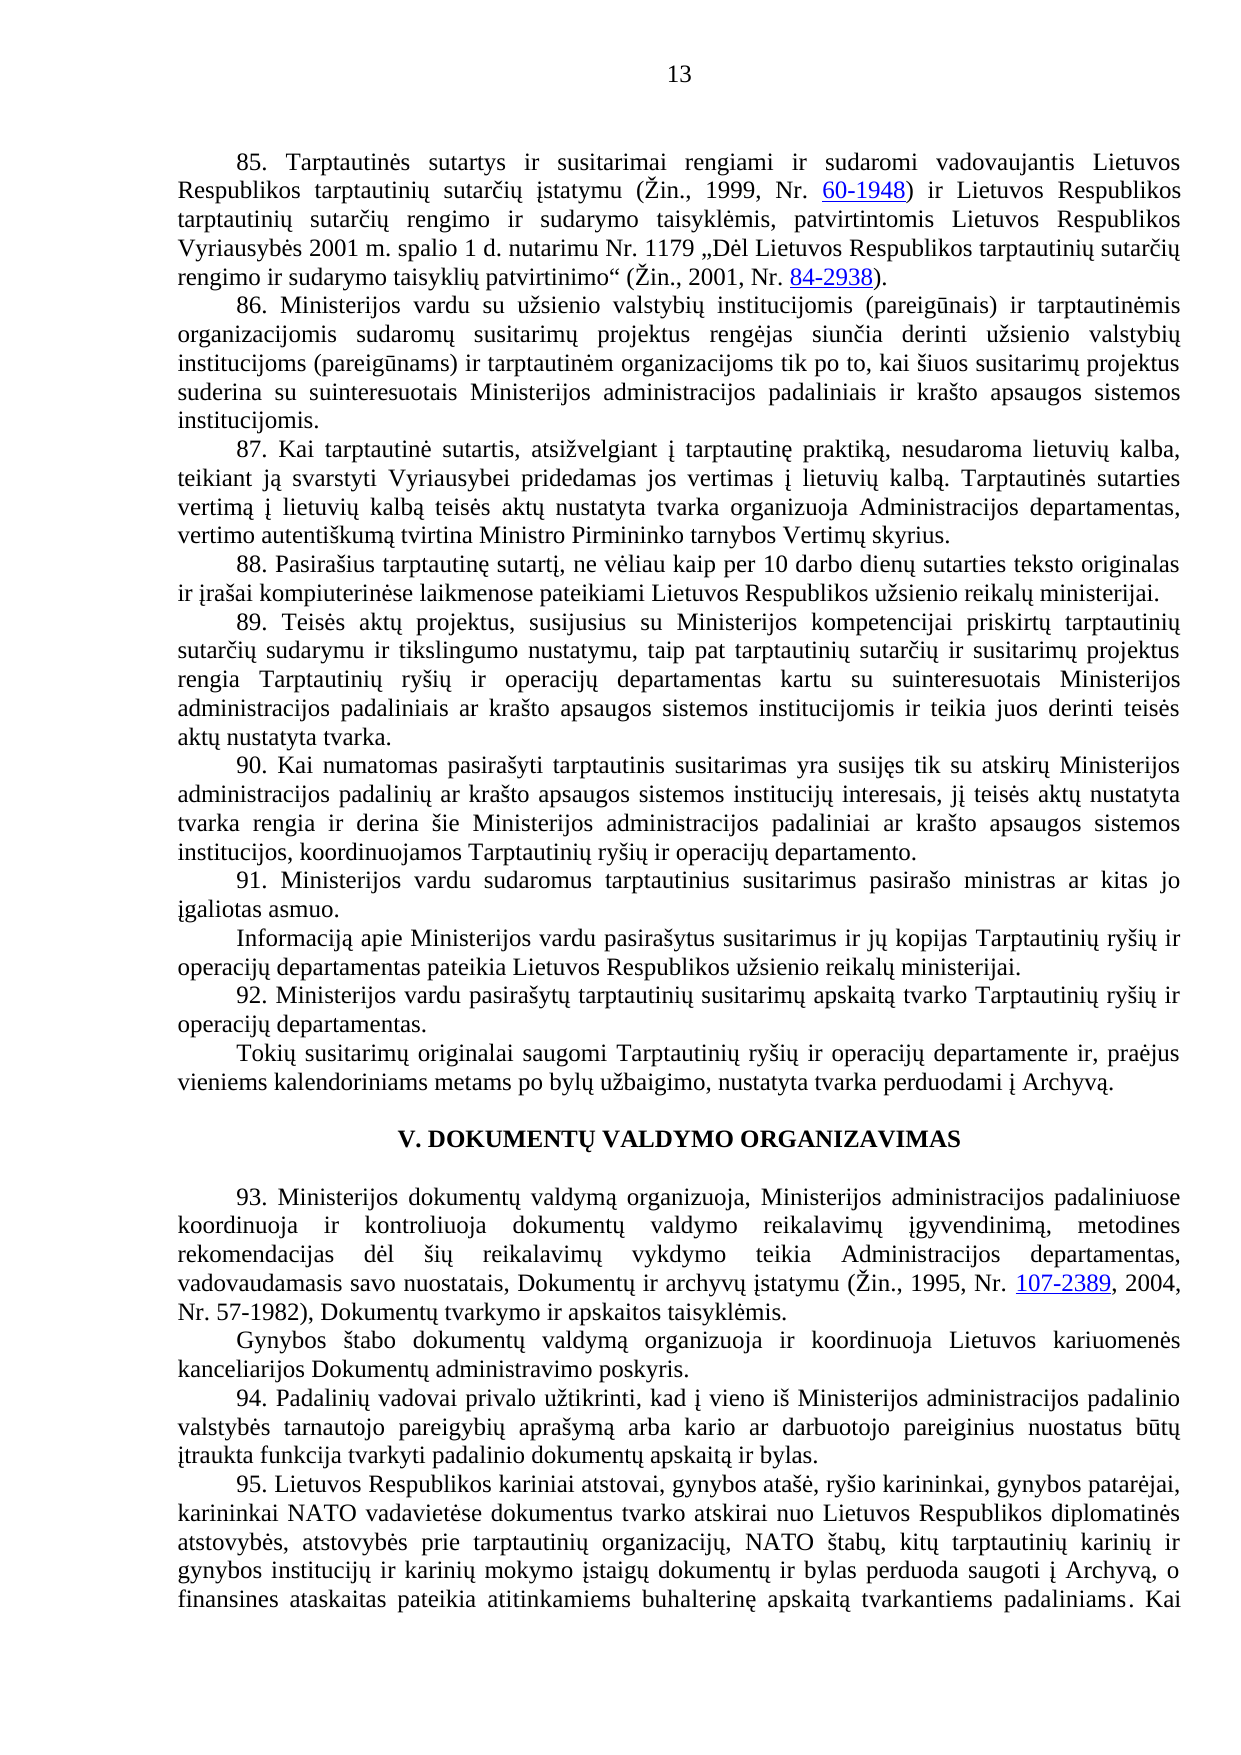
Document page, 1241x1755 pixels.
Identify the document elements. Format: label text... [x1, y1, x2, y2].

text Gynybos štabo dokumentų valdymą organizuoja ir koordinuoja Lietuvos kariuomenės kanceliarijos Dokumentų administravimo poskyris. [177, 1326, 1181, 1383]
text Informaciją apie Ministerijos vardu pasirašytus susitarimus ir jų kopijas Tarptautinių ryšių ir operacijų departamentas pateikia Lietuvos Respublikos užsienio reikalų ministerijai. [177, 923, 1181, 981]
text 87. Kai tarptautinė sutartis, atsižvelgiant į tarptautinę praktiką, nesudaroma lietuvių kalba, teikiant ją svarstyti Vyriausybei pridedamas jos vertimas į lietuvių kalbą. Tarptautinės sutarties vertimą į lietuvių kalbą teisės aktų nustatyta tvarka organizuoja Administracijos departamentas, vertimo autentiškumą tvirtina Ministro Pirmininko tarnybos Vertimų skyrius. [177, 434, 1181, 549]
text 94. Padalinių vadovai privalo užtikrinti, kad į vieno iš Ministerijos administracijos padalinio valstybės tarnautojo pareigybių aprašymą arba kario ar darbuotojo pareiginius nuostatus būtų įtraukta funkcija tvarkyti padalinio dokumentų apskaitą ir bylas. [177, 1383, 1181, 1469]
text 89. Teisės aktų projektus, susijusius su Ministerijos kompetencijai priskirtų tarptautinių sutarčių sudarymu ir tikslingumo nustatymu, taip pat tarptautinių sutarčių ir susitarimų projektus rengia Tarptautinių ryšių ir operacijų departamentas kartu su suinteresuotais Ministerijos administracijos padaliniais ar krašto apsaugos sistemos institucijomis ir teikia juos derinti teisės aktų nustatyta tvarka. [177, 607, 1181, 751]
text Tokių susitarimų originalai saugomi Tarptautinių ryšių ir operacijų departamente ir, praėjus vieniems kalendoriniams metams po bylų užbaigimo, nustatyta tvarka perduodami į Archyvą. [177, 1038, 1181, 1096]
text 92. Ministerijos vardu pasirašytų tarptautinių susitarimų apskaitą tvarko Tarptautinių ryšių ir operacijų departamentas. [177, 981, 1181, 1038]
text 85. Tarptautinės sutartys ir susitarimai rengiami ir sudaromi vadovaujantis Lietuvos Respublikos tarptautinių sutarčių įstatymu (Žin., 1999, Nr. 60-1948) ir Lietuvos Respublikos tarptautinių sutarčių rengimo ir sudarymo taisyklėmis, patvirtintomis Lietuvos Respublikos Vyriausybės 2001 m. spalio 1 d. nutarimu Nr. 1179 „Dėl Lietuvos Respublikos tarptautinių sutarčių rengimo ir sudarymo taisyklių patvirtinimo“ (Žin., 2001, Nr. 84-2938). [177, 147, 1181, 291]
text 90. Kai numatomas pasirašyti tarptautinis susitarimas yra susijęs tik su atskirų Ministerijos administracijos padalinių ar krašto apsaugos sistemos institucijų interesais, jį teisės aktų nustatyta tvarka rengia ir derina šie Ministerijos administracijos padaliniai ar krašto apsaugos sistemos institucijos, koordinuojamos Tarptautinių ryšių ir operacijų departamento. [177, 751, 1181, 866]
text 86. Ministerijos vardu su užsienio valstybių institucijomis (pareigūnais) ir tarptautinėmis organizacijomis sudaromų susitarimų projektus rengėjas siunčia derinti užsienio valstybių institucijoms (pareigūnams) ir tarptautinėm organizacijoms tik po to, kai šiuos susitarimų projektus suderina su suinteresuotais Ministerijos administracijos padaliniais ir krašto apsaugos sistemos institucijomis. [177, 291, 1181, 434]
text 95. Lietuvos Respublikos kariniai atstovai, gynybos atašė, ryšio karininkai, gynybos patarėjai, karininkai NATO vadavietėse dokumentus tvarko atskirai nuo Lietuvos Respublikos diplomatinės atstovybės, atstovybės prie tarptautinių organizacijų, NATO štabų, kitų tarptautinių karinių ir gynybos institucijų ir karinių mokymo įstaigų dokumentų ir bylas perduoda saugoti į Archyvą, o finansines ataskaitas pateikia atitinkamiems buhalterinę apskaitą tvarkantiems padaliniams. Kai [177, 1469, 1181, 1613]
text V. Dokumentų valdymo organizavimas [177, 1124, 1181, 1153]
text 91. Ministerijos vardu sudaromus tarptautinius susitarimus pasirašo ministras ar kitas jo įgaliotas asmuo. [177, 866, 1181, 923]
text 93. Ministerijos dokumentų valdymą organizuoja, Ministerijos administracijos padaliniuose koordinuoja ir kontroliuoja dokumentų valdymo reikalavimų įgyvendinimą, metodines rekomendacijas dėl šių reikalavimų vykdymo teikia Administracijos departamentas, vadovaudamasis savo nuostatais, Dokumentų ir archyvų įstatymu (Žin., 1995, Nr. 107-2389, 2004, Nr. 57-1982), Dokumentų tvarkymo ir apskaitos taisyklėmis. [177, 1182, 1181, 1326]
text 88. Pasirašius tarptautinę sutartį, ne vėliau kaip per 10 darbo dienų sutarties teksto originalas ir įrašai kompiuterinėse laikmenose pateikiami Lietuvos Respublikos užsienio reikalų ministerijai. [177, 549, 1181, 607]
